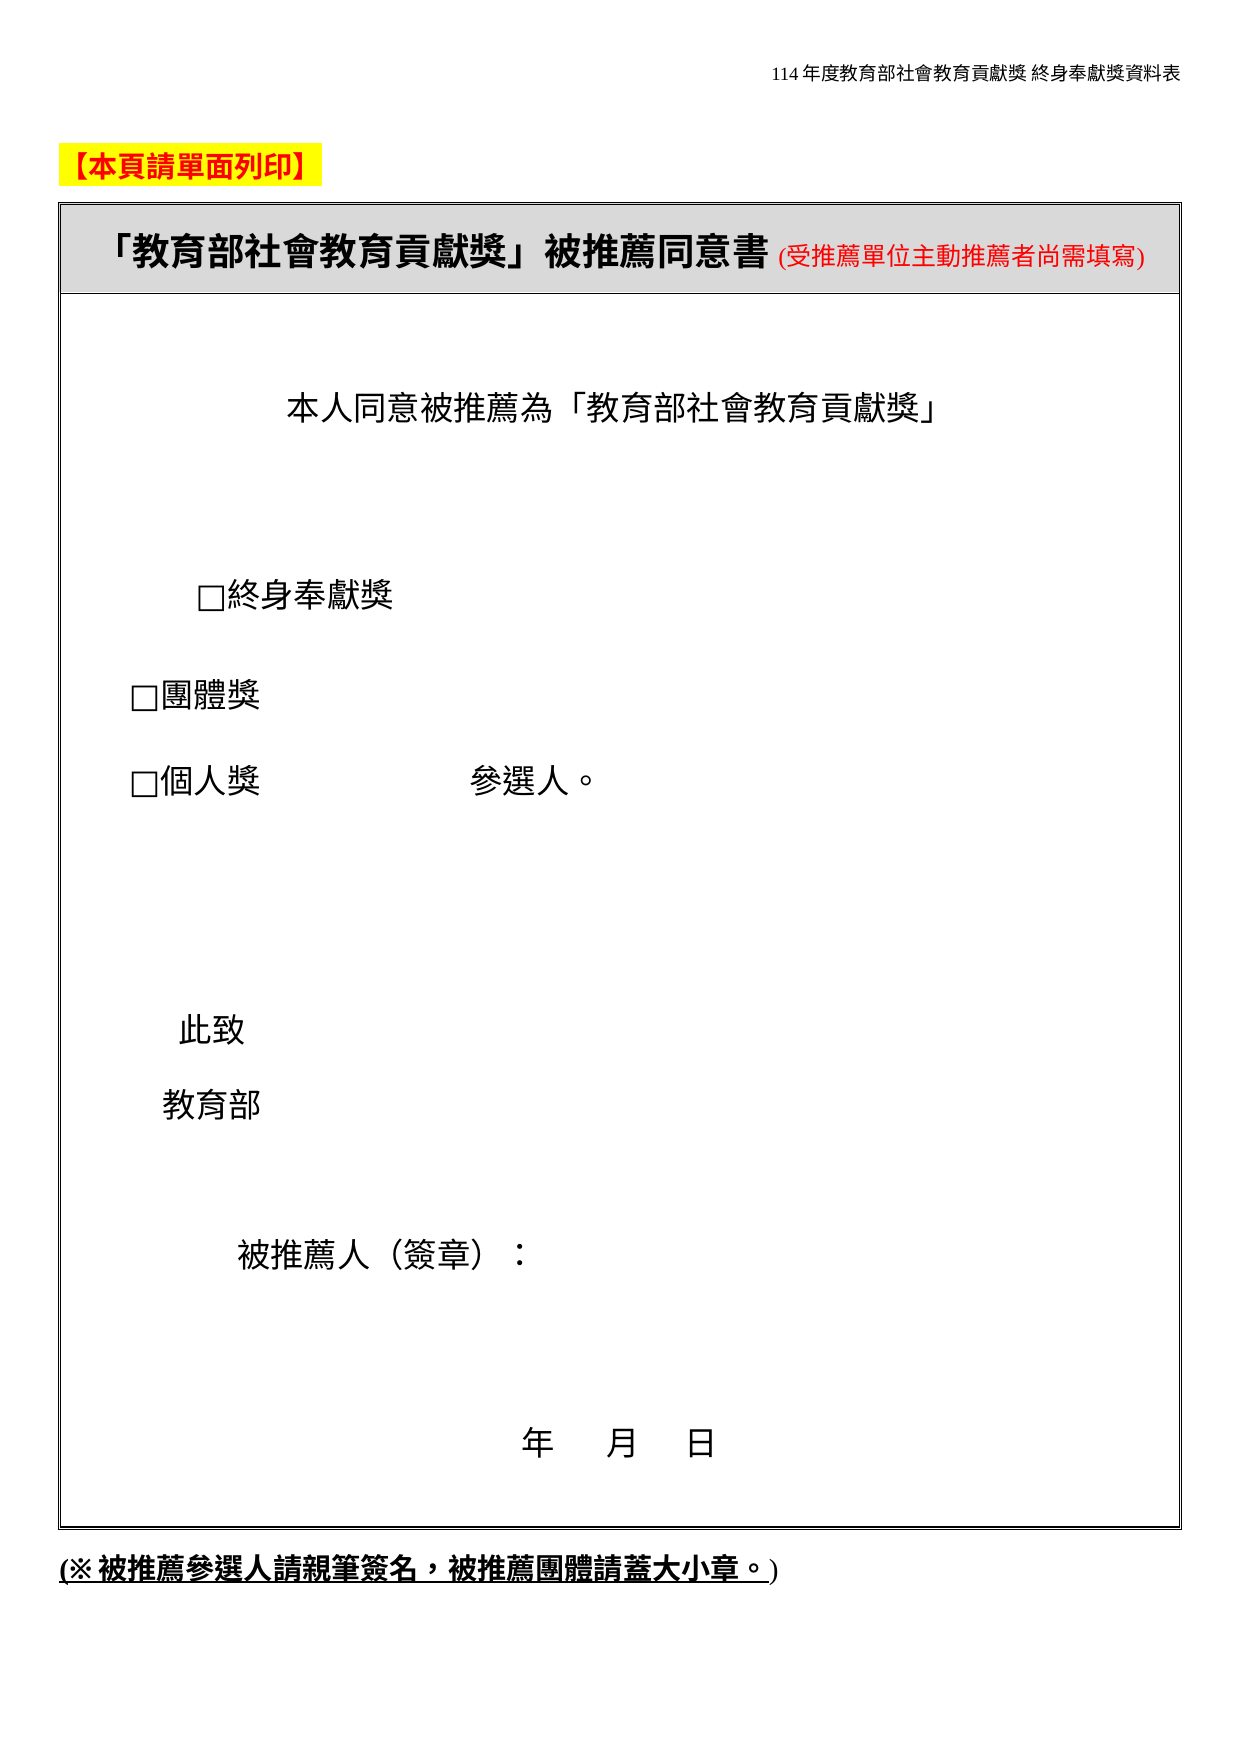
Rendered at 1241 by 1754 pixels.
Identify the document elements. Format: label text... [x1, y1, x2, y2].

table_cell 本人同意被推薦為「教育部社會教育貢獻獎」 □終身奉獻獎 □團體獎 □個人獎 參選人。 此致 教育部 被推薦人（簽章）： 年 月 日 [61, 294, 1179, 1526]
text (※被推薦參選人請親筆簽名，被推薦團體請蓋大小章。) [59, 1530, 1181, 1604]
text 【本頁請單面列印】 [59, 127, 1181, 202]
table_header 「教育部社會教育貢獻獎」被推薦同意書 (受推薦單位主動推薦者尚需填寫) [61, 205, 1179, 292]
